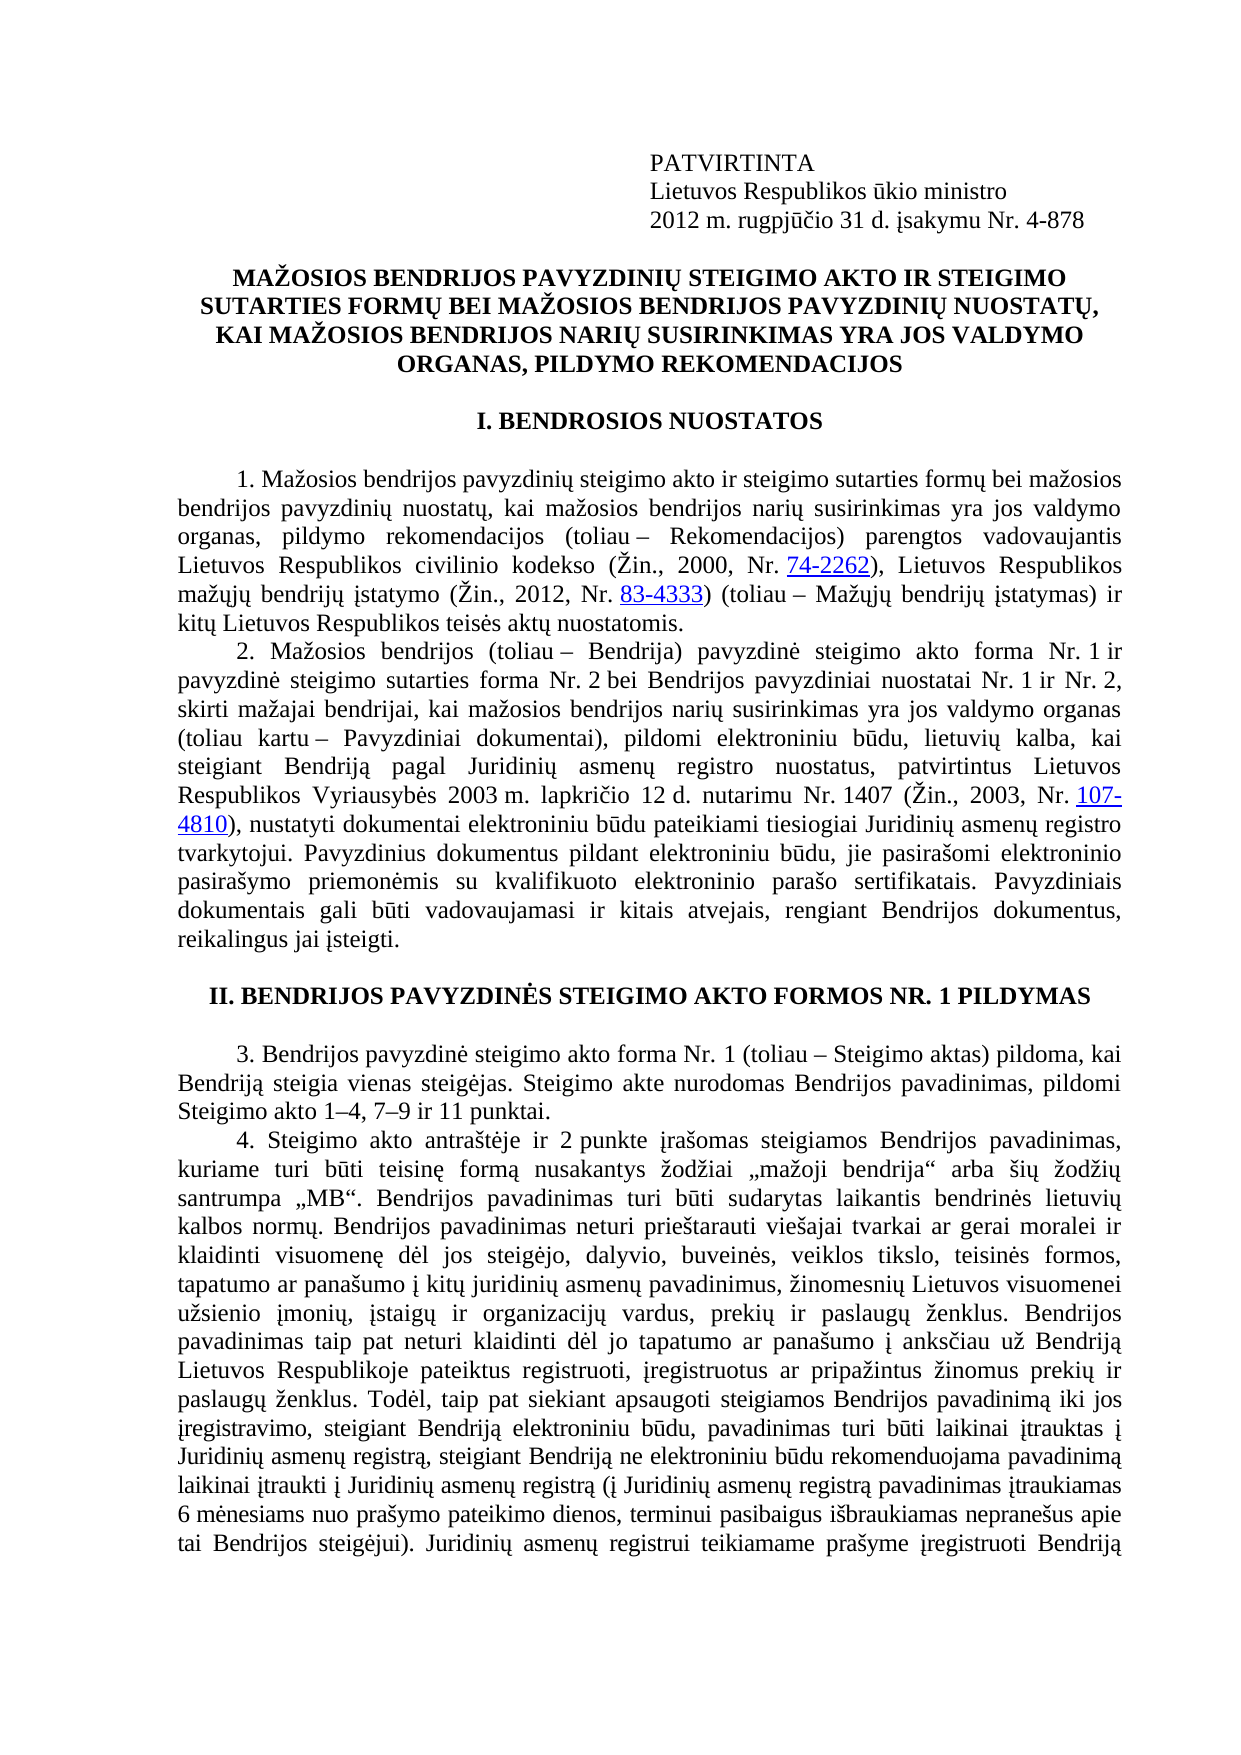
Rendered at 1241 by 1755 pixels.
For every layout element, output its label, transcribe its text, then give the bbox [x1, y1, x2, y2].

text 4. Steigimo akto antraštėje ir 2 punkte įrašomas steigiamos Bendrijos pavadinimas, kuriame turi būti teisinę formą nusakantys žodžiai „mažoji bendrija“ arba šių žodžių santrumpa „MB“. Bendrijos pavadinimas turi būti sudarytas laikantis bendrinės lietuvių kalbos normų. Bendrijos pavadinimas neturi prieštarauti viešajai tvarkai ar gerai moralei ir klaidinti visuomenę dėl jos steigėjo, dalyvio, buveinės, veiklos tikslo, teisinės formos, tapatumo ar panašumo į kitų juridinių asmenų pavadinimus, žinomesnių Lietuvos visuomenei užsienio įmonių, įstaigų ir organizacijų vardus, prekių ir paslaugų ženklus. Bendrijos pavadinimas taip pat neturi klaidinti dėl jo tapatumo ar panašumo į anksčiau už Bendriją Lietuvos Respublikoje pateiktus registruoti, įregistruotus ar pripažintus žinomus prekių ir paslaugų ženklus. Todėl, taip pat siekiant apsaugoti steigiamos Bendrijos pavadinimą iki jos įregistravimo, steigiant Bendriją elektroniniu būdu, pavadinimas turi būti laikinai įtrauktas į Juridinių asmenų registrą, steigiant Bendriją ne elektroniniu būdu rekomenduojama pavadinimą laikinai įtraukti į Juridinių asmenų registrą (į Juridinių asmenų registrą pavadinimas įtraukiamas 6 mėnesiams nuo prašymo pateikimo dienos, terminui pasibaigus išbraukiamas nepranešus apie tai Bendrijos steigėjui). Juridinių asmenų registrui teikiamame prašyme įregistruoti Bendriją [177, 1125, 1122, 1556]
text 2. Mažosios bendrijos (toliau – Bendrija) pavyzdinė steigimo akto forma Nr. 1 ir pavyzdinė steigimo sutarties forma Nr. 2 bei Bendrijos pavyzdiniai nuostatai Nr. 1 ir Nr. 2, skirti mažajai bendrijai, kai mažosios bendrijos narių susirinkimas yra jos valdymo organas (toliau kartu – Pavyzdiniai dokumentai), pildomi elektroniniu būdu, lietuvių kalba, kai steigiant Bendriją pagal Juridinių asmenų registro nuostatus, patvirtintus Lietuvos Respublikos Vyriausybės 2003 m. lapkričio 12 d. nutarimu Nr. 1407 (Žin., 2003, Nr. 107-4810), nustatyti dokumentai elektroniniu būdu pateikiami tiesiogiai Juridinių asmenų registro tvarkytojui. Pavyzdinius dokumentus pildant elektroniniu būdu, jie pasirašomi elektroninio pasirašymo priemonėmis su kvalifikuoto elektroninio parašo sertifikatais. Pavyzdiniais dokumentais gali būti vadovaujamasi ir kitais atvejais, rengiant Bendrijos dokumentus, reikalingus jai įsteigti. [177, 636, 1122, 953]
text I. Bendrosios nuostatos [177, 406, 1122, 435]
text PATVIRTINTA [649, 148, 1122, 176]
text MAŽOSIOS bendrIJOs pavyzdinių steigimo AKTO IR STEIGIMO sutarties formų BEI MAŽOSIOS bendrIJOS pavyzdinių NUOSTATŲ, KAI MAŽOSIOS BENDRIJOS NARIŲ SUSIRINKIMAS YRA JOS VALDYMO ORGANAS, pildymo rekomendacijos [177, 263, 1122, 378]
text Lietuvos Respublikos ūkio ministro [649, 176, 1122, 205]
text II. bendrijos Pavyzdinės steigimo akto formos Nr. 1 pildymas [177, 981, 1122, 1010]
text 2012 m. rugpjūčio 31 d. įsakymu Nr. 4-878 [649, 205, 1122, 234]
text 3. Bendrijos pavyzdinė steigimo akto forma Nr. 1 (toliau – Steigimo aktas) pildoma, kai Bendriją steigia vienas steigėjas. Steigimo akte nurodomas Bendrijos pavadinimas, pildomi Steigimo akto 1–4, 7–9 ir 11 punktai. [177, 1039, 1122, 1125]
text 1. Mažosios bendrijos pavyzdinių steigimo akto ir steigimo sutarties formų bei mažosios bendrijos pavyzdinių nuostatų, kai mažosios bendrijos narių susirinkimas yra jos valdymo organas, pildymo rekomendacijos (toliau – Rekomendacijos) parengtos vadovaujantis Lietuvos Respublikos civilinio kodekso (Žin., 2000, Nr. 74-2262), Lietuvos Respublikos mažųjų bendrijų įstatymo (Žin., 2012, Nr. 83-4333) (toliau – Mažųjų bendrijų įstatymas) ir kitų Lietuvos Respublikos teisės aktų nuostatomis. [177, 464, 1122, 636]
